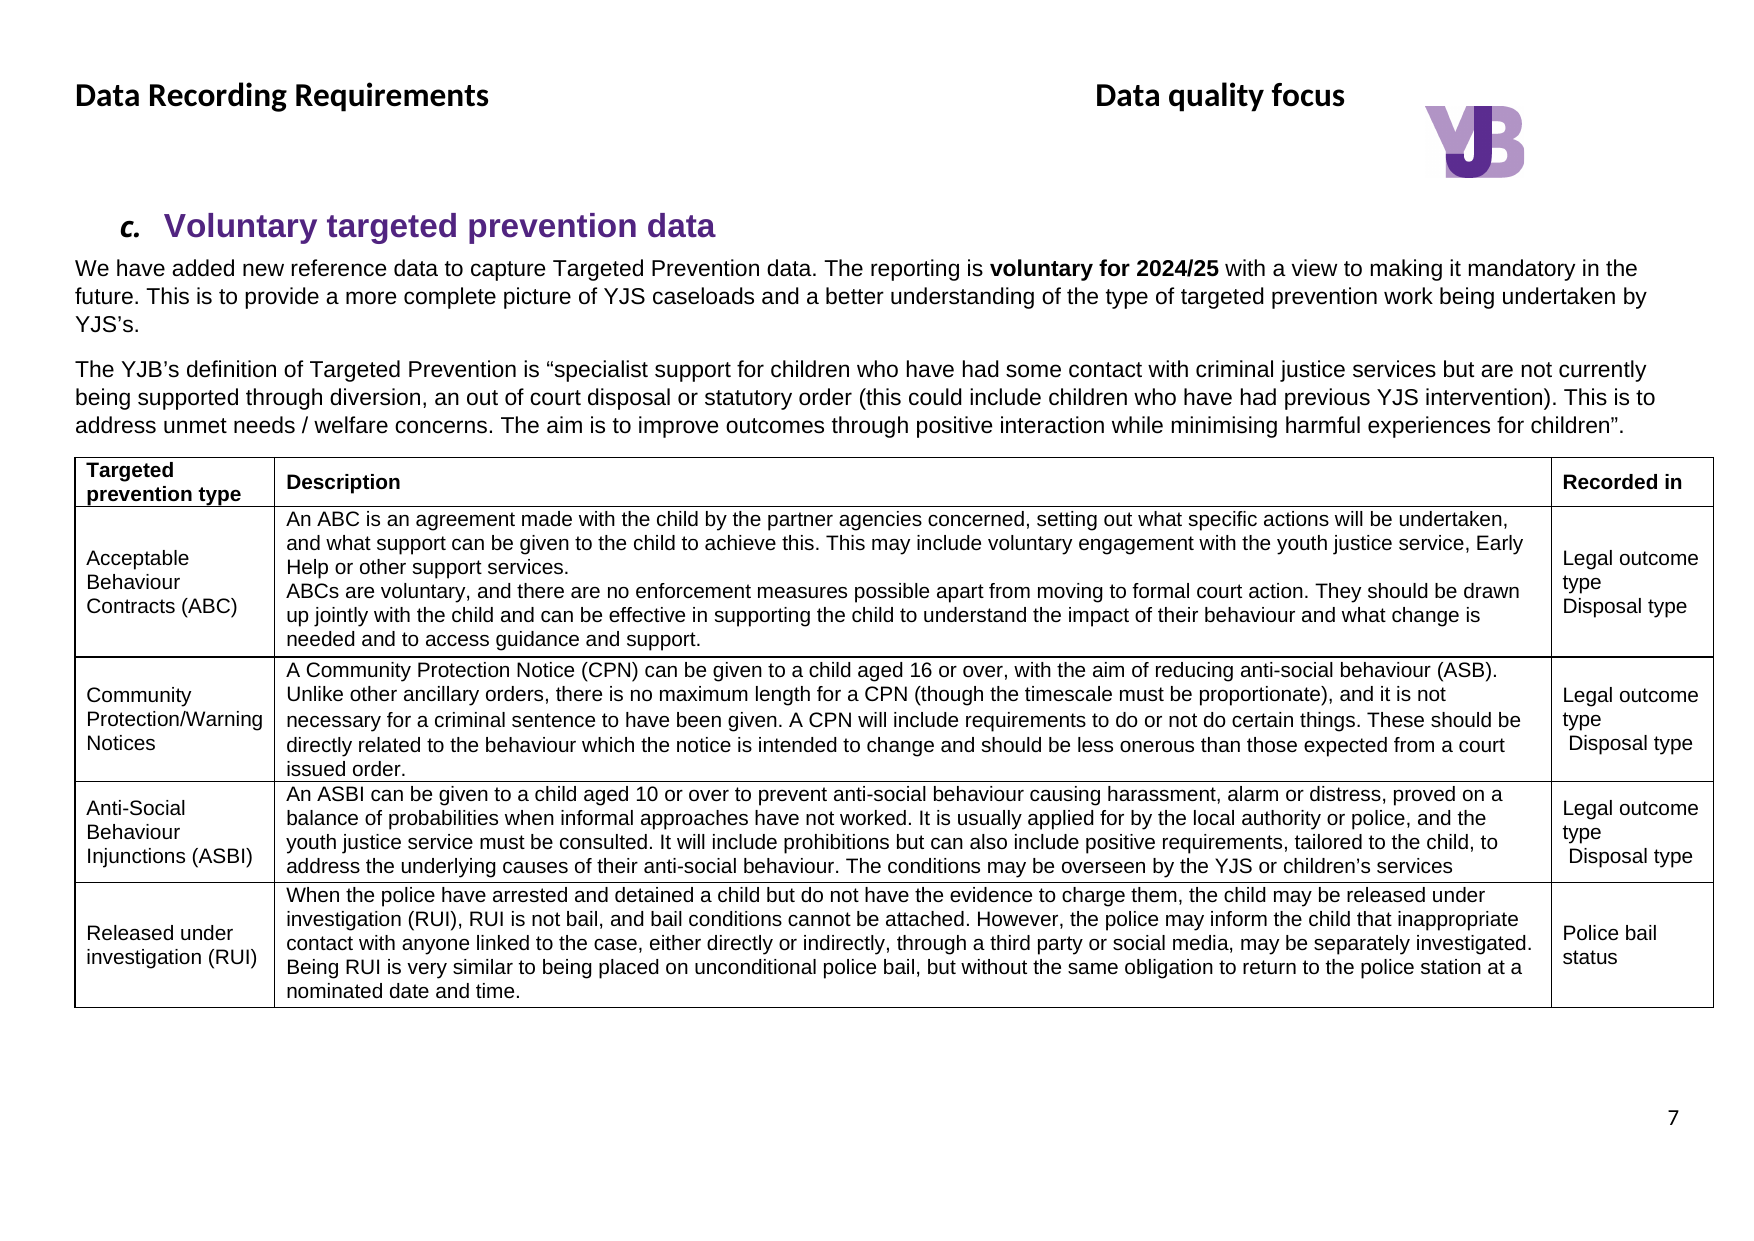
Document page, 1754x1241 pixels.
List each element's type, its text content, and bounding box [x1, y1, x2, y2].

text The YJB’s definition of Targeted Prevention is “specialist support for children who have had some contact with criminal justice services but are not currently being supported through diversion, an out of court disposal or statutory order (this could include children who have had previous YJS intervention). This is to address unmet needs / welfare concerns. The aim is to improve outcomes through positive interaction while minimising harmful experiences for children”. [75, 356, 1679, 438]
table_cell Released under investigation (RUI) [76, 883, 274, 1007]
table_cell An ABC is an agreement made with the child by the partner agencies concerned, setting out what specific actions will be undertaken, and what support can be given to the child to achieve this. This may include voluntary engagement with the youth justice service, Early Help or other support services. ABCs are voluntary, and there are no enforcement measures possible apart from moving to formal court action. They should be drawn up jointly with the child and can be effective in supporting the child to understand the impact of their behaviour and what change is needed and to access guidance and support. [275, 507, 1551, 656]
table_header Description [275, 458, 1551, 506]
table_cell When the police have arrested and detained a child but do not have the evidence to charge them, the child may be released under investigation (RUI), RUI is not bail, and bail conditions cannot be attached. However, the police may inform the child that inappropriate contact with anyone linked to the case, either directly or indirectly, through a third party or social media, may be separately investigated. Being RUI is very similar to being placed on unconditional police bail, but without the same obligation to return to the police station at a nominated date and time. [275, 883, 1551, 1007]
table_cell Legal outcome type Disposal type [1552, 507, 1713, 656]
table_cell Acceptable Behaviour Contracts (ABC) [76, 507, 274, 656]
table_cell Community Protection/Warning Notices [76, 658, 274, 781]
table_cell Police bail status [1552, 883, 1713, 1007]
table_header Targeted prevention type [76, 458, 274, 506]
table_header Recorded in [1552, 458, 1713, 506]
table_cell A Community Protection Notice (CPN) can be given to a child aged 16 or over, with the aim of reducing anti-social behaviour (ASB). Unlike other ancillary orders, there is no maximum length for a CPN (though the timescale must be proportionate), and it is not necessary for a criminal sentence to have been given. A CPN will include requirements to do or not do certain things. These should be directly related to the behaviour which the notice is intended to change and should be less onerous than those expected from a court issued order. [275, 658, 1551, 781]
table_cell Legal outcome type Disposal type [1552, 782, 1713, 882]
table_cell An ASBI can be given to a child aged 10 or over to prevent anti-social behaviour causing harassment, alarm or distress, proved on a balance of probabilities when informal approaches have not worked. It is usually applied for by the local authority or police, and the youth justice service must be consulted. It will include prohibitions but can also include positive requirements, tailored to the child, to address the underlying causes of their anti-social behaviour. The conditions may be overseen by the YJS or children’s services [275, 782, 1551, 882]
table_cell Legal outcome type Disposal type [1552, 658, 1713, 781]
text We have added new reference data to capture Targeted Prevention data. The reporting is voluntary for 2024/25 with a view to making it mandatory in the future. This is to provide a more complete picture of YJS caseloads and a better understanding of the type of targeted prevention work being undertaken by YJS’s. [75, 255, 1679, 337]
table_cell Anti-Social Behaviour Injunctions (ASBI) [76, 782, 274, 882]
subtitle Voluntary targeted prevention data [119, 206, 1679, 246]
